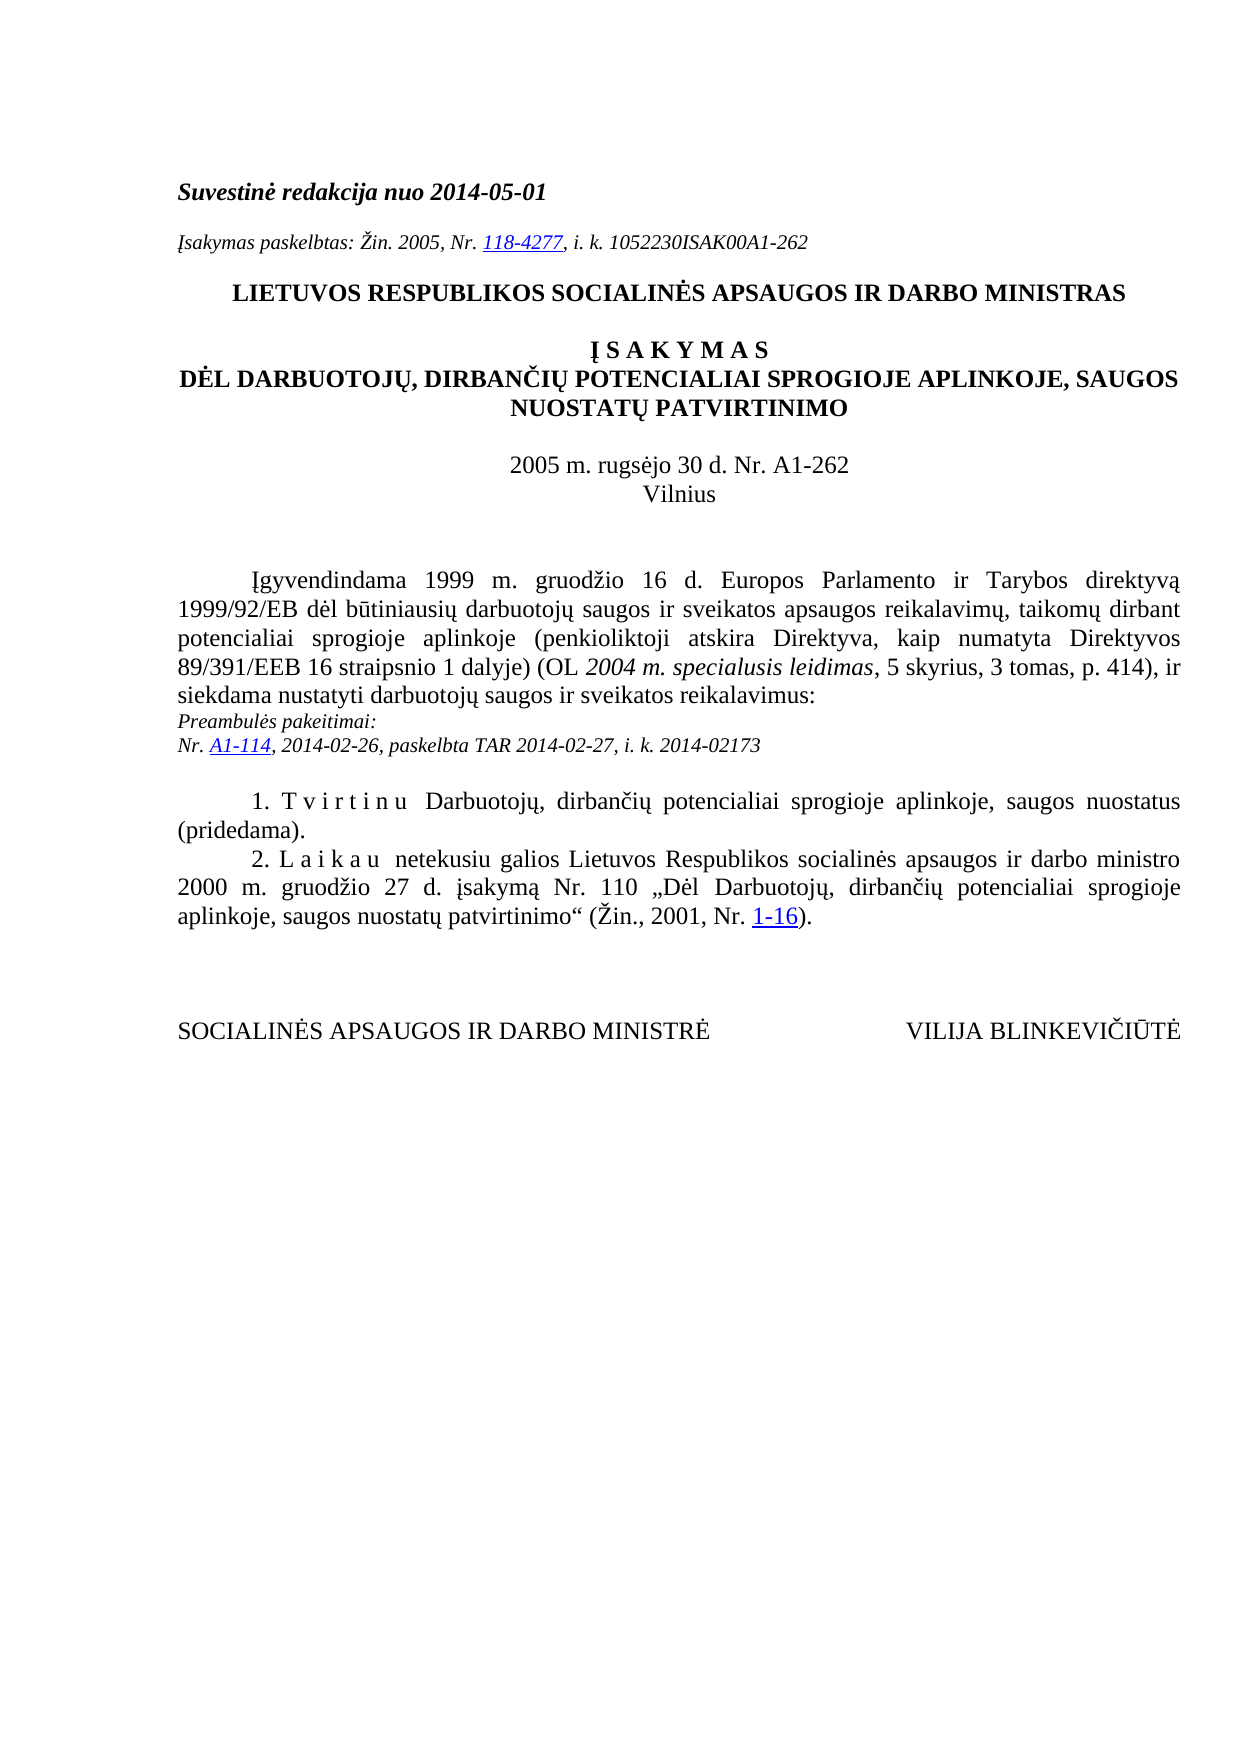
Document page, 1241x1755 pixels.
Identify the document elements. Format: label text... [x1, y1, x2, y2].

text Vilnius [177, 479, 1181, 508]
text Įsakymas paskelbtas: Žin. 2005, Nr. 118-4277, i. k. 1052230ISAK00A1-262 [177, 230, 1181, 254]
text Suvestinė redakcija nuo 2014-05-01 [177, 177, 1181, 206]
text Į S A K Y M A S [177, 336, 1181, 364]
text 1. Tvirtinu Darbuotojų, dirbančių potencialiai sprogioje aplinkoje, saugos nuostatus (pridedama). [177, 786, 1181, 844]
text DĖL DARBUOTOJŲ, DIRBANČIŲ POTENCIALIAI SPROGIOJE APLINKOJE, SAUGOS NUOSTATŲ PATVIRTINIMO [177, 364, 1181, 422]
text Nr. A1-114, 2014-02-26, paskelbta TAR 2014-02-27, i. k. 2014-02173 [177, 733, 1181, 757]
text Preambulės pakeitimai: [177, 709, 1181, 733]
text Įgyvendindama 1999 m. gruodžio 16 d. Europos Parlamento ir Tarybos direktyvą 1999/92/EB dėl būtiniausių darbuotojų saugos ir sveikatos apsaugos reikalavimų, taikomų dirbant potencialiai sprogioje aplinkoje (penkioliktoji atskira Direktyva, kaip numatyta Direktyvos 89/391/EEB 16 straipsnio 1 dalyje) (OL 2004 m. specialusis leidimas, 5 skyrius, 3 tomas, p. 414), ir siekdama nustatyti darbuotojų saugos ir sveikatos reikalavimus: [177, 566, 1181, 709]
text 2. Laikau netekusiu galios Lietuvos Respublikos socialinės apsaugos ir darbo ministro 2000 m. gruodžio 27 d. įsakymą Nr. 110 „Dėl darbuotojų, dirbančių potencialiai sprogioje aplinkoje, saugos nuostatų patvirtinimo“ (Žin., 2001, Nr. 1-16). [177, 844, 1181, 930]
text 2005 m. rugsėjo 30 d. Nr. A1-262 [177, 451, 1181, 479]
text LIETUVOS RESPUBLIKOS SOCIALINĖS APSAUGOS IR DARBO MINISTRAS [177, 278, 1181, 307]
text SOCIALINĖS APSAUGOS IR DARBO MINISTRĖ VILIJA BLINKEVIČIŪTĖ [177, 1016, 1181, 1045]
